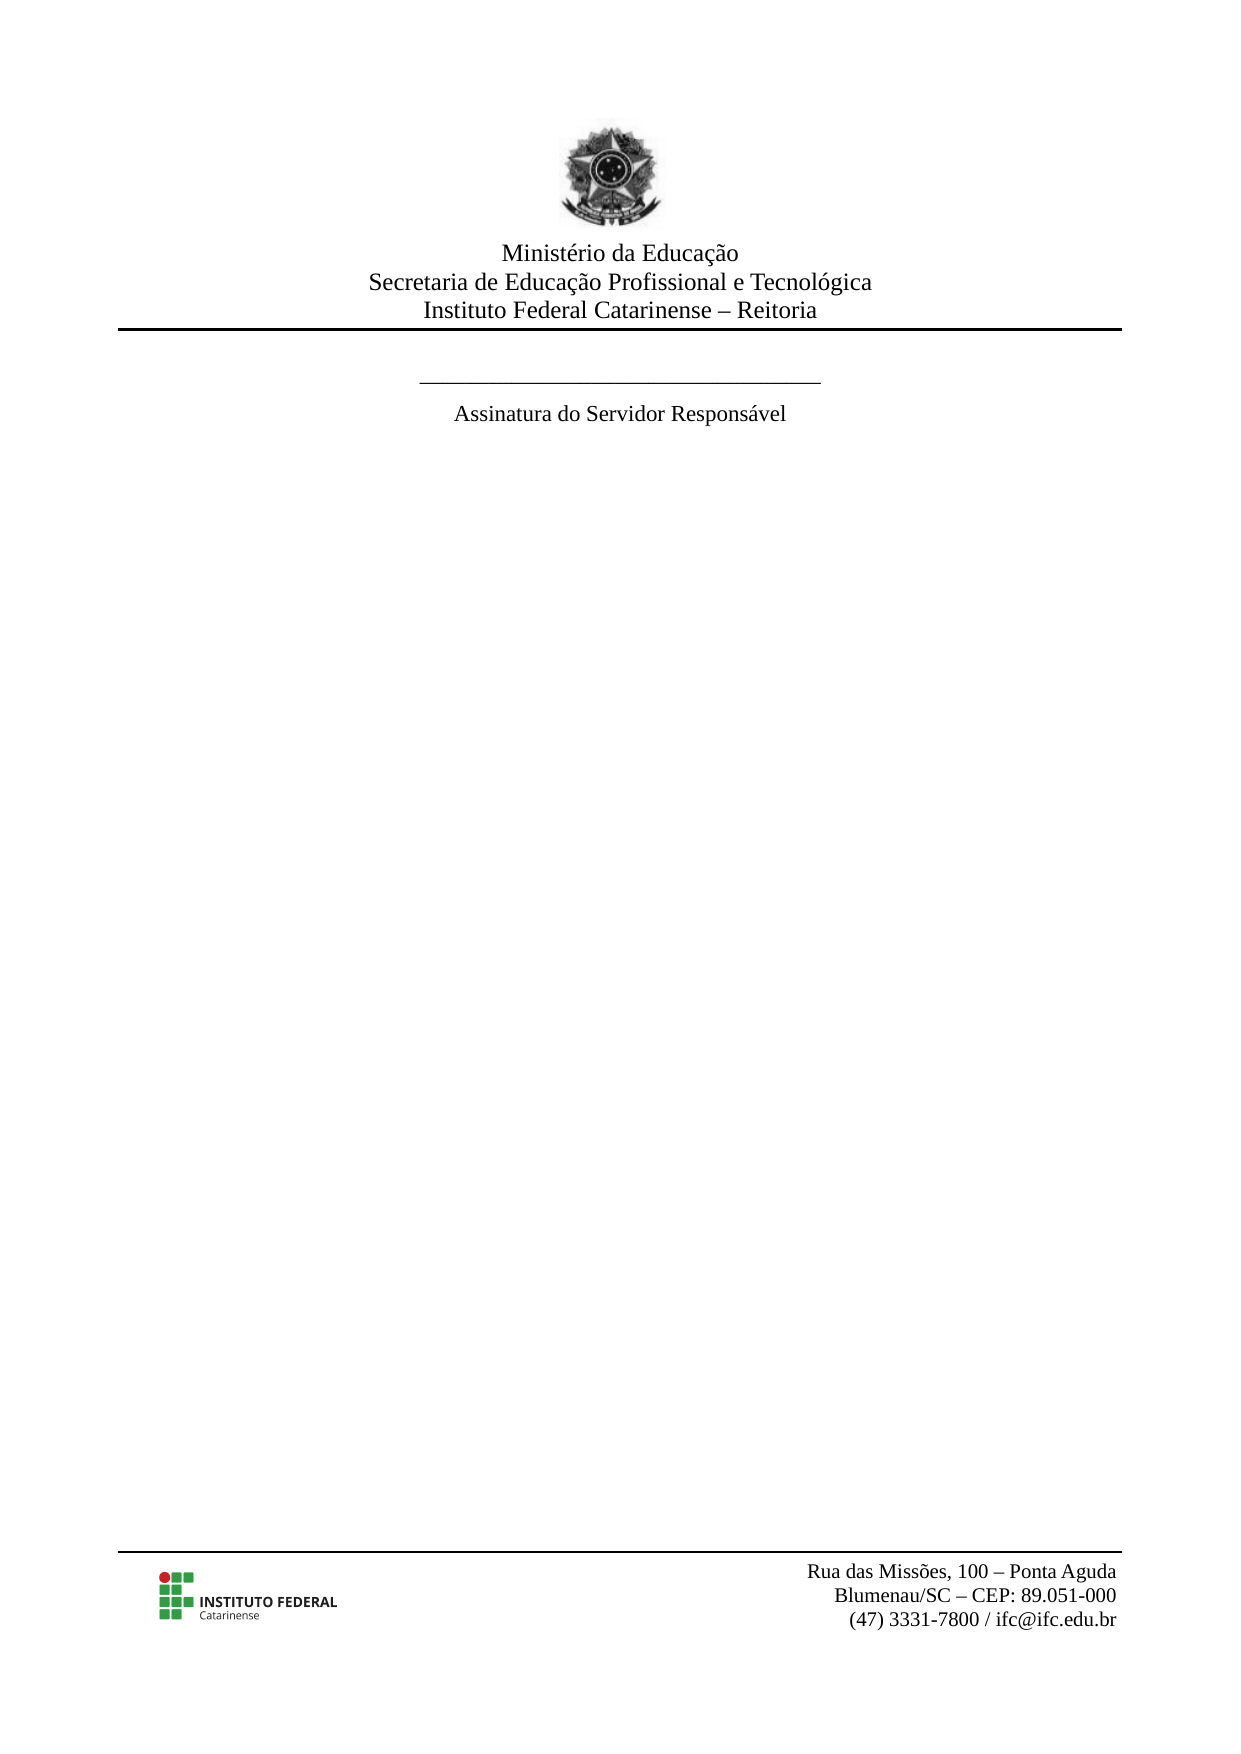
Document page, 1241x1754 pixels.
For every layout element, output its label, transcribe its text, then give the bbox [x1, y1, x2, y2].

text ___________________________________ [118, 360, 1122, 386]
picture [149, 1563, 347, 1629]
text Assinatura do Servidor Responsável [118, 399, 1122, 426]
